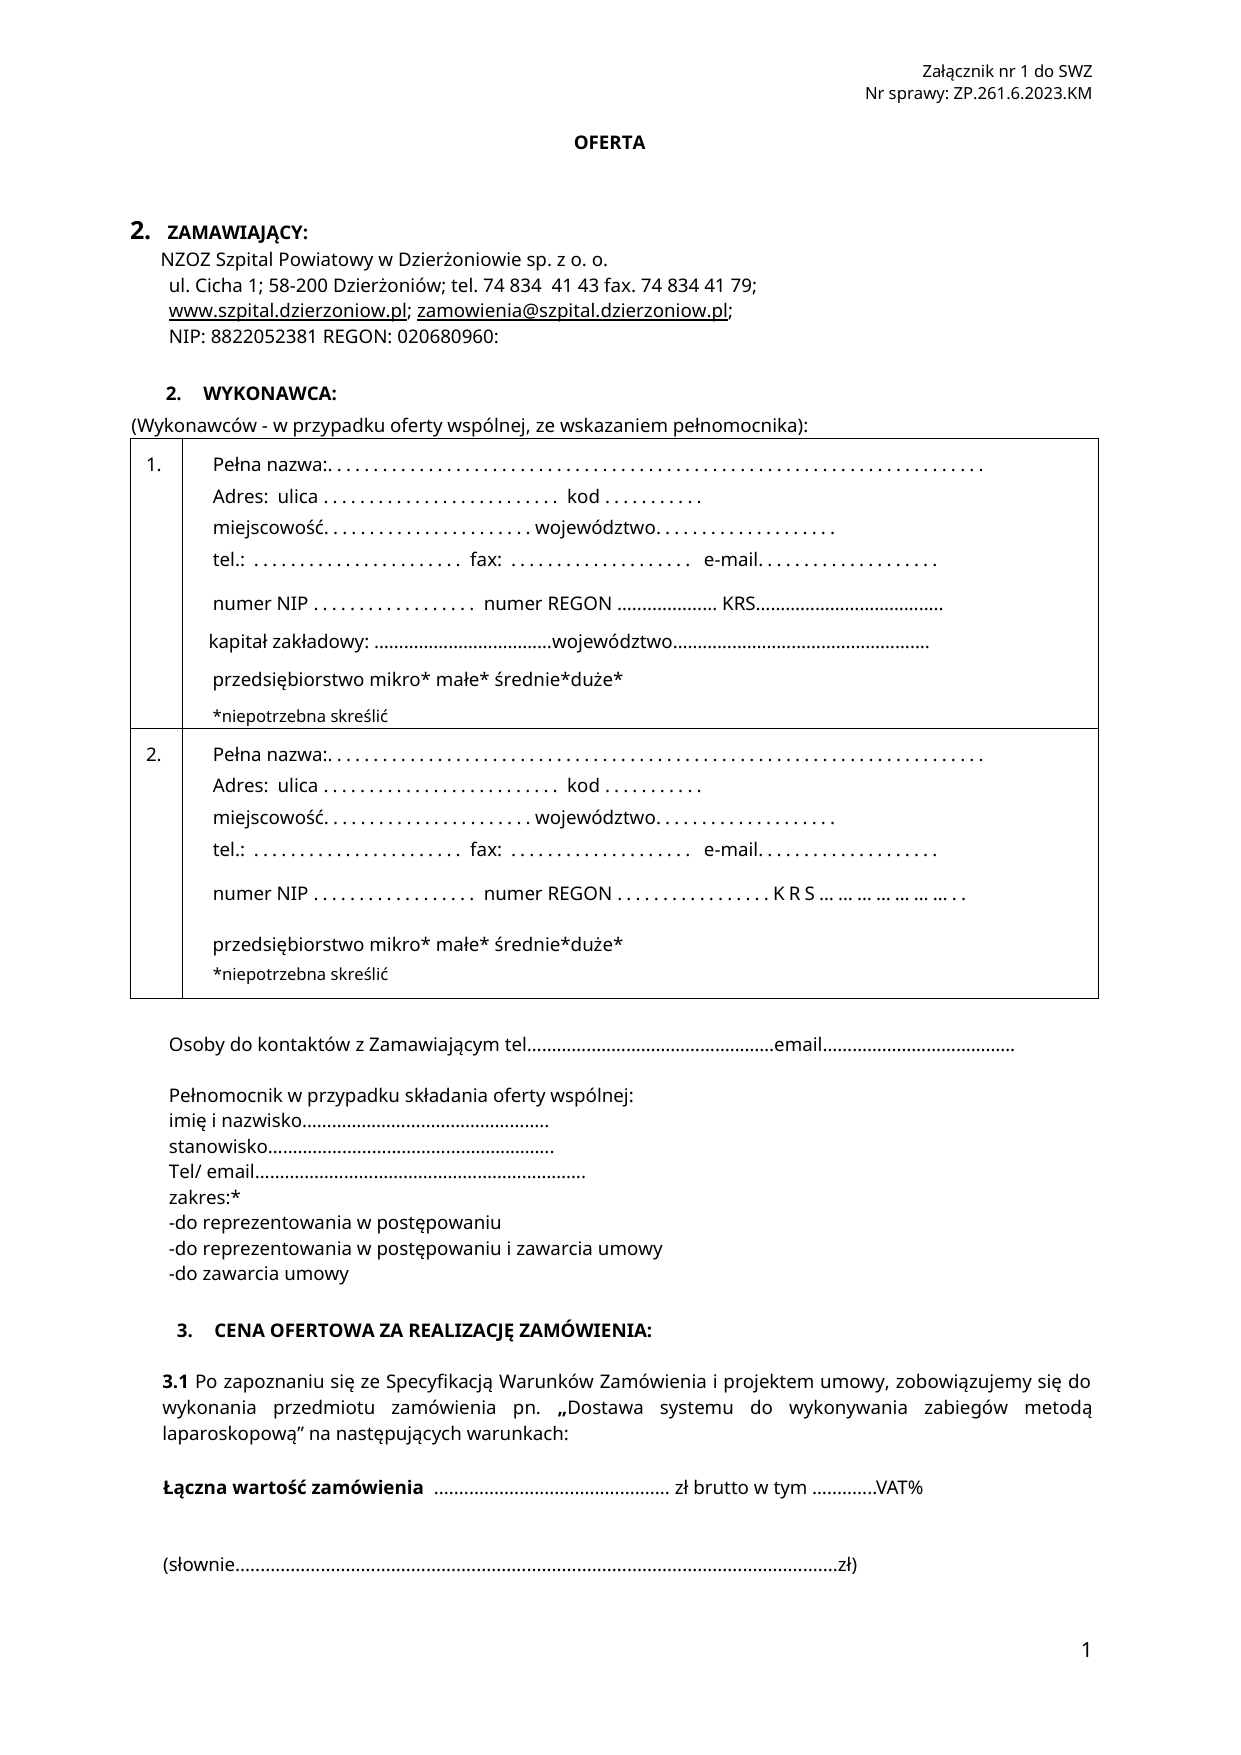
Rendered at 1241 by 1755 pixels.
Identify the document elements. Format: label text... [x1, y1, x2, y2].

subtitle OFERTA [131, 129, 1093, 155]
text NZOZ Szpital Powiatowy w Dzierżoniowie sp. z o. o. [131, 246, 1093, 272]
text www.szpital.dzierzoniow.pl; zamowienia@szpital.dzierzoniow.pl; [169, 297, 1093, 323]
text ul. Cicha 1; 58-200 Dzierżoniów; tel. 74 834 41 43 fax. 74 834 41 79; [169, 272, 1093, 297]
text Łączna wartość zamówienia ............................................... zł brutto w tym …..........VAT% [163, 1475, 1093, 1500]
text (słownie........................................................................................................................zł) [163, 1551, 1093, 1577]
list CENA OFERTOWA ZA REALIZACJĘ ZAMÓWIENIA: [177, 1318, 1093, 1343]
text stanowisko…………………………………………………. [131, 1133, 1093, 1158]
text Tel/ email…………………………………………………………. [131, 1158, 1093, 1184]
text (Wykonawców - w przypadku oferty wspólnej, ze wskazaniem pełnomocnika): [131, 412, 1093, 438]
subtitle ZAMAWIAJĄCY: [130, 212, 1093, 246]
list WYKONAWCA: [166, 380, 1093, 406]
table_cell Pełna nazwa:........................................................................ Adres: ulica .......................... kod ........... miejscowość.......................województwo.................... tel.: ....................... fax: .................... e-mail.................... numer NIP .................. numer REGON .................KRS………………….. przedsiębiorstwo mikro* małe* średnie*duże* *niepotrzebna skreślić [183, 729, 1098, 998]
text Osoby do kontaktów z Zamawiającym tel…………..………………………………email………………………………… [131, 1031, 1093, 1056]
text Pełnomocnik w przypadku składania oferty wspólnej: [131, 1082, 1093, 1107]
table_header Pełna nazwa:........................................................................ Adres: ulica .......................... kod ........... miejscowość.......................województwo.................... tel.: ....................... fax: .................... e-mail.................... numer NIP .................. numer REGON …................. KRS……………………………….. kapitał zakładowy: ………………………………województwo……………………………………………. przedsiębiorstwo mikro* małe* średnie*duże* *niepotrzebna skreślić [183, 439, 1098, 727]
text -do reprezentowania w postępowaniu i zawarcia umowy [131, 1235, 1093, 1261]
text imię i nazwisko………………………………………….. [131, 1107, 1093, 1133]
text zakres:* [131, 1184, 1093, 1209]
list 3.1 Po zapoznaniu się ze Specyfikacją Warunków Zamówienia i projektem umowy, zobowiązujemy się do wykonania przedmiotu zamówienia pn. „Dostawa systemu do wykonywania zabiegów metodą laparoskopową” na następujących warunkach: [124, 1369, 1093, 1445]
text -do zawarcia umowy [131, 1261, 1093, 1286]
text -do reprezentowania w postępowaniu [131, 1209, 1093, 1235]
table_cell 2. [131, 729, 182, 998]
table_header 1. [131, 439, 182, 727]
text NIP: 8822052381 REGON: 020680960: [169, 323, 1093, 348]
